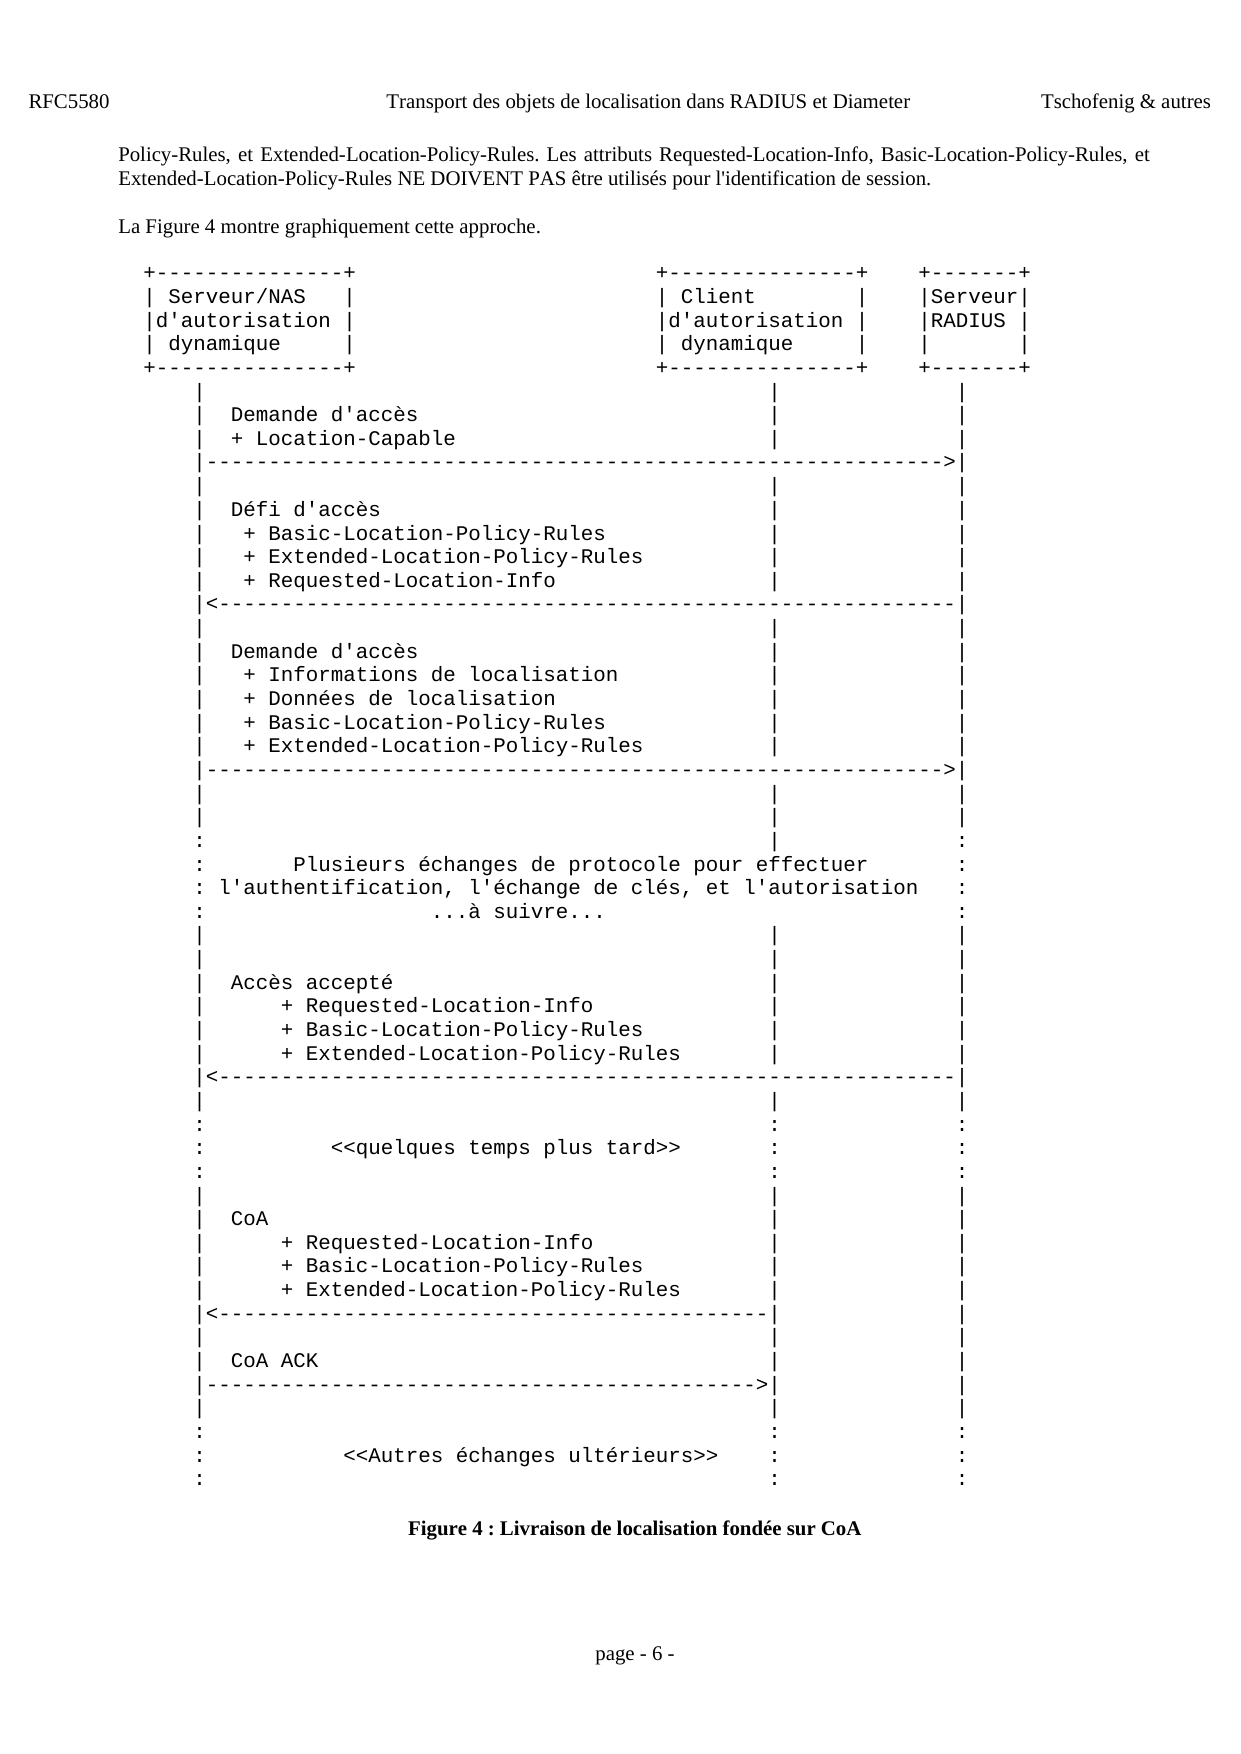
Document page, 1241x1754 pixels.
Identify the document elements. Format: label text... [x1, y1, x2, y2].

text | + Informations de localisation | | [118, 664, 1151, 688]
text : ...à suivre... : [118, 901, 1151, 924]
text |----------------------------------------------------------->| [118, 759, 1151, 783]
text : l'authentification, l'échange de clés, et l'autorisation : [118, 877, 1151, 901]
text |d'autorisation | |d'autorisation | |RADIUS | [118, 310, 1151, 333]
text | + Basic-Location-Policy-Rules | | [118, 1019, 1151, 1043]
text | + Extended-Location-Policy-Rules | | [118, 1279, 1151, 1303]
text | Demande d'accès | | [118, 404, 1151, 428]
text : <<quelques temps plus tard>> : : [118, 1137, 1151, 1161]
text : : : [118, 1468, 1151, 1492]
text | + Extended-Location-Policy-Rules | | [118, 1043, 1151, 1066]
subtitle Figure 4 : Livraison de localisation fondée sur CoA [118, 1516, 1151, 1540]
text | + Données de localisation | | [118, 688, 1151, 712]
text : : : [118, 1114, 1151, 1137]
text | | | [118, 475, 1151, 499]
text +---------------+ +---------------+ +-------+ [118, 357, 1151, 381]
text |<-----------------------------------------------------------| [118, 593, 1151, 617]
text | + Basic-Location-Policy-Rules | | [118, 712, 1151, 735]
text | CoA | | [118, 1208, 1151, 1232]
text | + Extended-Location-Policy-Rules | | [118, 546, 1151, 570]
text | Défi d'accès | | [118, 499, 1151, 522]
text : | : [118, 830, 1151, 853]
text : Plusieurs échanges de protocole pour effectuer : [118, 853, 1151, 877]
text | | | [118, 1397, 1151, 1421]
text | | | [118, 381, 1151, 404]
text | + Requested-Location-Info | | [118, 1232, 1151, 1256]
text |-------------------------------------------->| | [118, 1374, 1151, 1397]
text : : : [118, 1161, 1151, 1184]
text | + Extended-Location-Policy-Rules | | [118, 735, 1151, 759]
text Policy-Rules, et Extended-Location-Policy-Rules. Les attributs Requested-Location-Info, Basic-Location-Policy-Rules, et Extended-Location-Policy-Rules NE DOIVENT PAS être utilisés pour l'identification de session. [118, 142, 1151, 190]
text | | | [118, 1090, 1151, 1114]
text | | | [118, 617, 1151, 641]
text | | | [118, 783, 1151, 806]
text |<-----------------------------------------------------------| [118, 1066, 1151, 1090]
text | + Requested-Location-Info | | [118, 995, 1151, 1019]
text La Figure 4 montre graphiquement cette approche. [118, 214, 1151, 238]
text | + Location-Capable | | [118, 428, 1151, 452]
text +---------------+ +---------------+ +-------+ [118, 262, 1151, 286]
text | + Basic-Location-Policy-Rules | | [118, 1256, 1151, 1279]
text |<--------------------------------------------| | [118, 1303, 1151, 1326]
text | Demande d'accès | | [118, 641, 1151, 664]
text | dynamique | | dynamique | | | [118, 333, 1151, 357]
text | | | [118, 948, 1151, 972]
text : : : [118, 1421, 1151, 1445]
text |----------------------------------------------------------->| [118, 452, 1151, 475]
text | Serveur/NAS | | Client | |Serveur| [118, 286, 1151, 310]
text | | | [118, 1326, 1151, 1350]
text | + Basic-Location-Policy-Rules | | [118, 522, 1151, 546]
text | CoA ACK | | [118, 1350, 1151, 1374]
text | + Requested-Location-Info | | [118, 570, 1151, 593]
text | | | [118, 806, 1151, 830]
text | | | [118, 1184, 1151, 1208]
text : <<Autres échanges ultérieurs>> : : [118, 1445, 1151, 1468]
text | Accès accepté | | [118, 972, 1151, 995]
text | | | [118, 924, 1151, 948]
